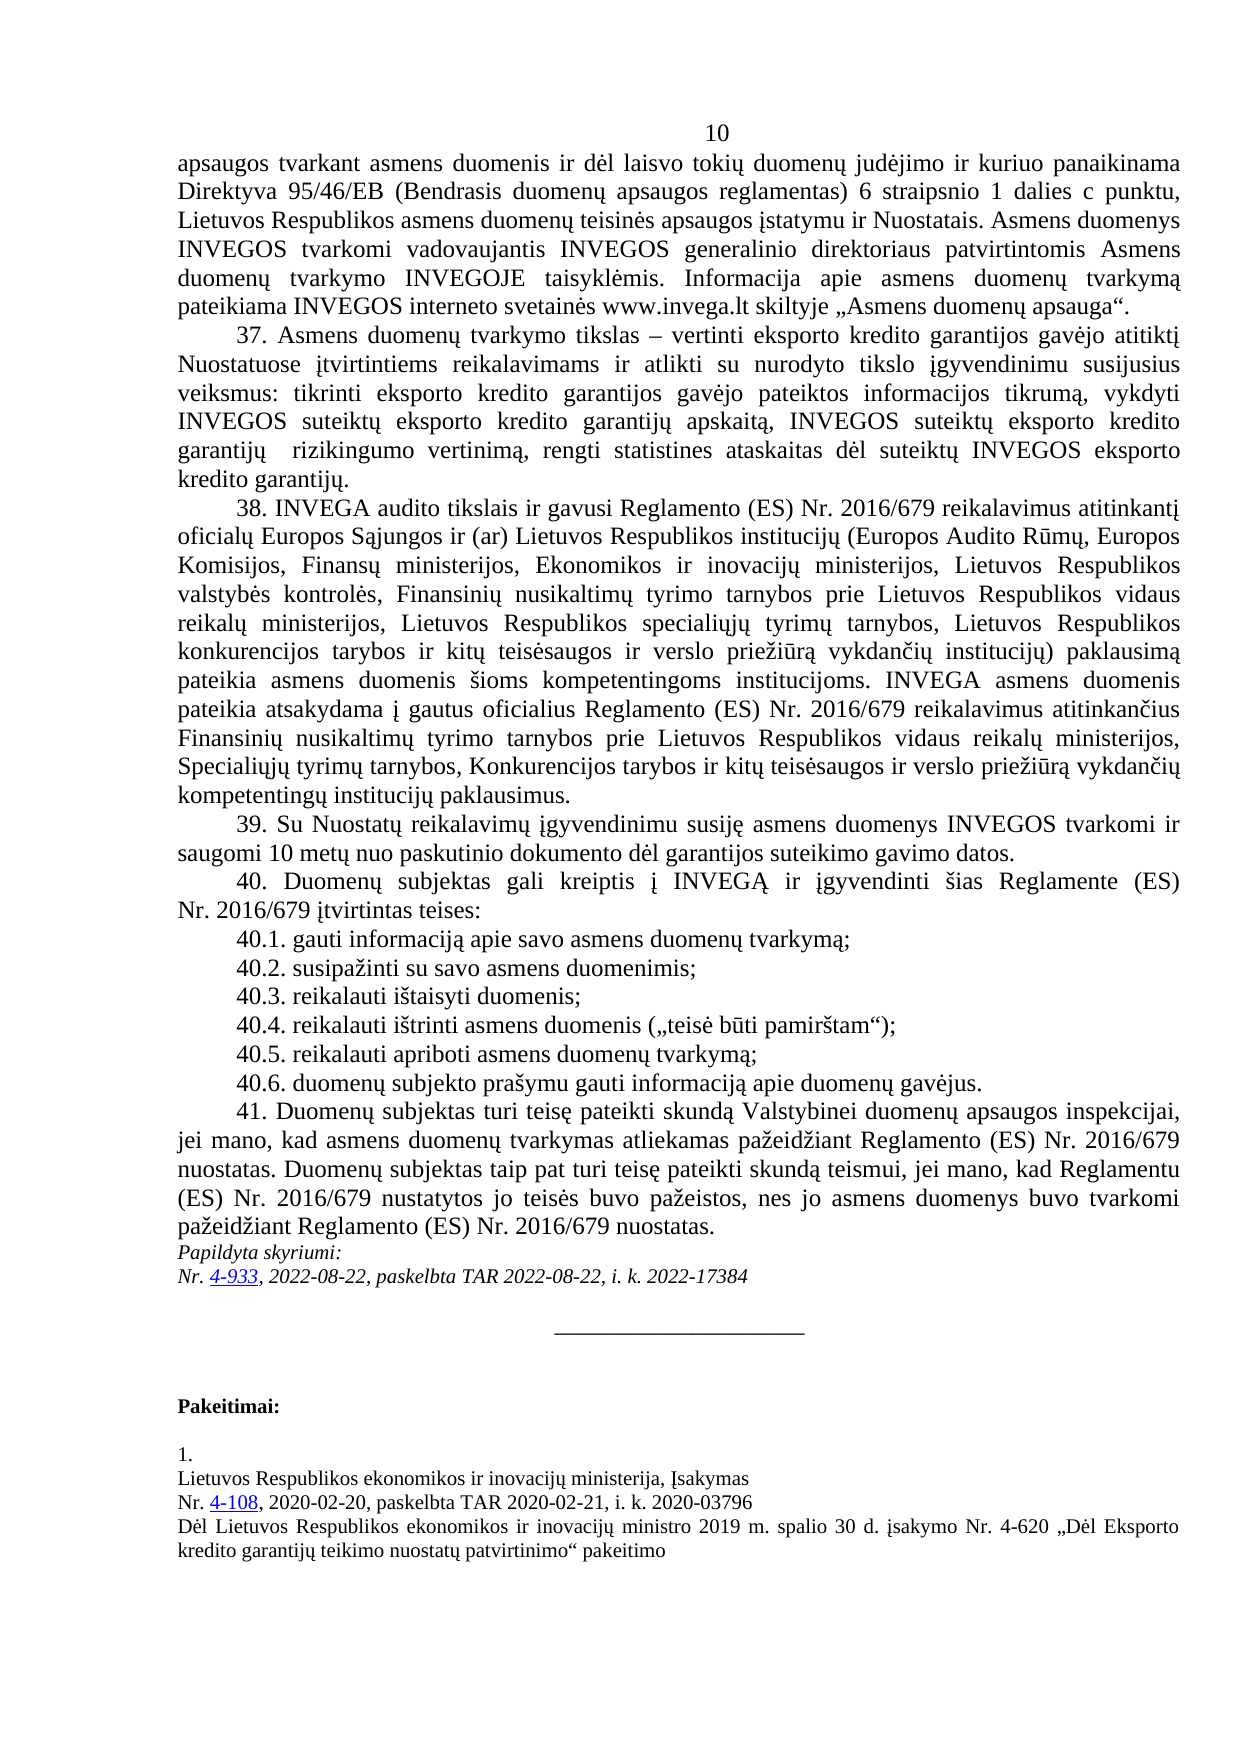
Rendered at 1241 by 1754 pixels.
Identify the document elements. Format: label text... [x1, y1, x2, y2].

text 40.1. gauti informaciją apie savo asmens duomenų tvarkymą; [177, 924, 1181, 953]
text 40.4. reikalauti ištrinti asmens duomenis („teisė būti pamirštam“); [177, 1010, 1181, 1039]
text Dėl Lietuvos Respublikos ekonomikos ir inovacijų ministro 2019 m. spalio 30 d. įsakymo Nr. 4-620 „Dėl Eksporto kredito garantijų teikimo nuostatų patvirtinimo“ pakeitimo [177, 1514, 1181, 1562]
text 40.5. reikalauti apriboti asmens duomenų tvarkymą; [177, 1039, 1181, 1068]
text 40.6. duomenų subjekto prašymu gauti informaciją apie duomenų gavėjus. [177, 1068, 1181, 1096]
text Nr. 4-108, 2020-02-20, paskelbta TAR 2020-02-21, i. k. 2020-03796 [177, 1490, 1181, 1514]
text 41. Duomenų subjektas turi teisę pateikti skundą Valstybinei duomenų apsaugos inspekcijai, jei mano, kad asmens duomenų tvarkymas atliekamas pažeidžiant Reglamento (ES) Nr. 2016/679 nuostatas. Duomenų subjektas taip pat turi teisę pateikti skundą teismui, jei mano, kad Reglamentu (ES) Nr. 2016/679 nustatytos jo teisės buvo pažeistos, nes jo asmens duomenys buvo tvarkomi pažeidžiant Reglamento (ES) Nr. 2016/679 nuostatas. [177, 1096, 1181, 1240]
text Nr. 4-933, 2022-08-22, paskelbta TAR 2022-08-22, i. k. 2022-17384 [177, 1264, 1181, 1288]
text Lietuvos Respublikos ekonomikos ir inovacijų ministerija, Įsakymas [177, 1466, 1181, 1490]
text 40.2. susipažinti su savo asmens duomenimis; [177, 953, 1181, 981]
text 40. Duomenų subjektas gali kreiptis į INVEGĄ ir įgyvendinti šias Reglamente (ES) Nr. 2016/679 įtvirtintas teises: [177, 866, 1181, 924]
text 38. INVEGA audito tikslais ir gavusi Reglamento (ES) Nr. 2016/679 reikalavimus atitinkantį oficialų Europos Sąjungos ir (ar) Lietuvos Respublikos institucijų (Europos Audito Rūmų, Europos Komisijos, Finansų ministerijos, Ekonomikos ir inovacijų ministerijos, Lietuvos Respublikos valstybės kontrolės, Finansinių nusikaltimų tyrimo tarnybos prie Lietuvos Respublikos vidaus reikalų ministerijos, Lietuvos Respublikos specialiųjų tyrimų tarnybos, Lietuvos Respublikos konkurencijos tarybos ir kitų teisėsaugos ir verslo priežiūrą vykdančių institucijų) paklausimą pateikia asmens duomenis šioms kompetentingoms institucijoms. INVEGA asmens duomenis pateikia atsakydama į gautus oficialius Reglamento (ES) Nr. 2016/679 reikalavimus atitinkančius Finansinių nusikaltimų tyrimo tarnybos prie Lietuvos Respublikos vidaus reikalų ministerijos, Specialiųjų tyrimų tarnybos, Konkurencijos tarybos ir kitų teisėsaugos ir verslo priežiūrą vykdančių kompetentingų institucijų paklausimus. [177, 493, 1181, 809]
text 40.3. reikalauti ištaisyti duomenis; [177, 981, 1181, 1010]
text 1. [177, 1442, 1181, 1466]
text 39. Su Nuostatų reikalavimų įgyvendinimu susiję asmens duomenys INVEGOS tvarkomi ir saugomi 10 metų nuo paskutinio dokumento dėl garantijos suteikimo gavimo datos. [177, 809, 1181, 866]
text Papildyta skyriumi: [177, 1240, 1181, 1264]
text 37. Asmens duomenų tvarkymo tikslas – vertinti eksporto kredito garantijos gavėjo atitiktį Nuostatuose įtvirtintiems reikalavimams ir atlikti su nurodyto tikslo įgyvendinimu susijusius veiksmus: tikrinti eksporto kredito garantijos gavėjo pateiktos informacijos tikrumą, vykdyti INVEGOS suteiktų eksporto kredito garantijų apskaitą, INVEGOS suteiktų eksporto kredito garantijų rizikingumo vertinimą, rengti statistines ataskaitas dėl suteiktų INVEGOS eksporto kredito garantijų. [177, 320, 1181, 493]
text apsaugos tvarkant asmens duomenis ir dėl laisvo tokių duomenų judėjimo ir kuriuo panaikinama Direktyva 95/46/EB (Bendrasis duomenų apsaugos reglamentas) 6 straipsnio 1 dalies c punktu, Lietuvos Respublikos asmens duomenų teisinės apsaugos įstatymu ir Nuostatais. Asmens duomenys INVEGOS tvarkomi vadovaujantis INVEGOS generalinio direktoriaus patvirtintomis Asmens duomenų tvarkymo INVEGOJE taisyklėmis. Informacija apie asmens duomenų tvarkymą pateikiama INVEGOS interneto svetainės www.invega.lt skiltyje „Asmens duomenų apsauga“. [177, 148, 1181, 320]
text Pakeitimai: [177, 1394, 1181, 1418]
text –––––––––––––––––––– [177, 1317, 1181, 1346]
